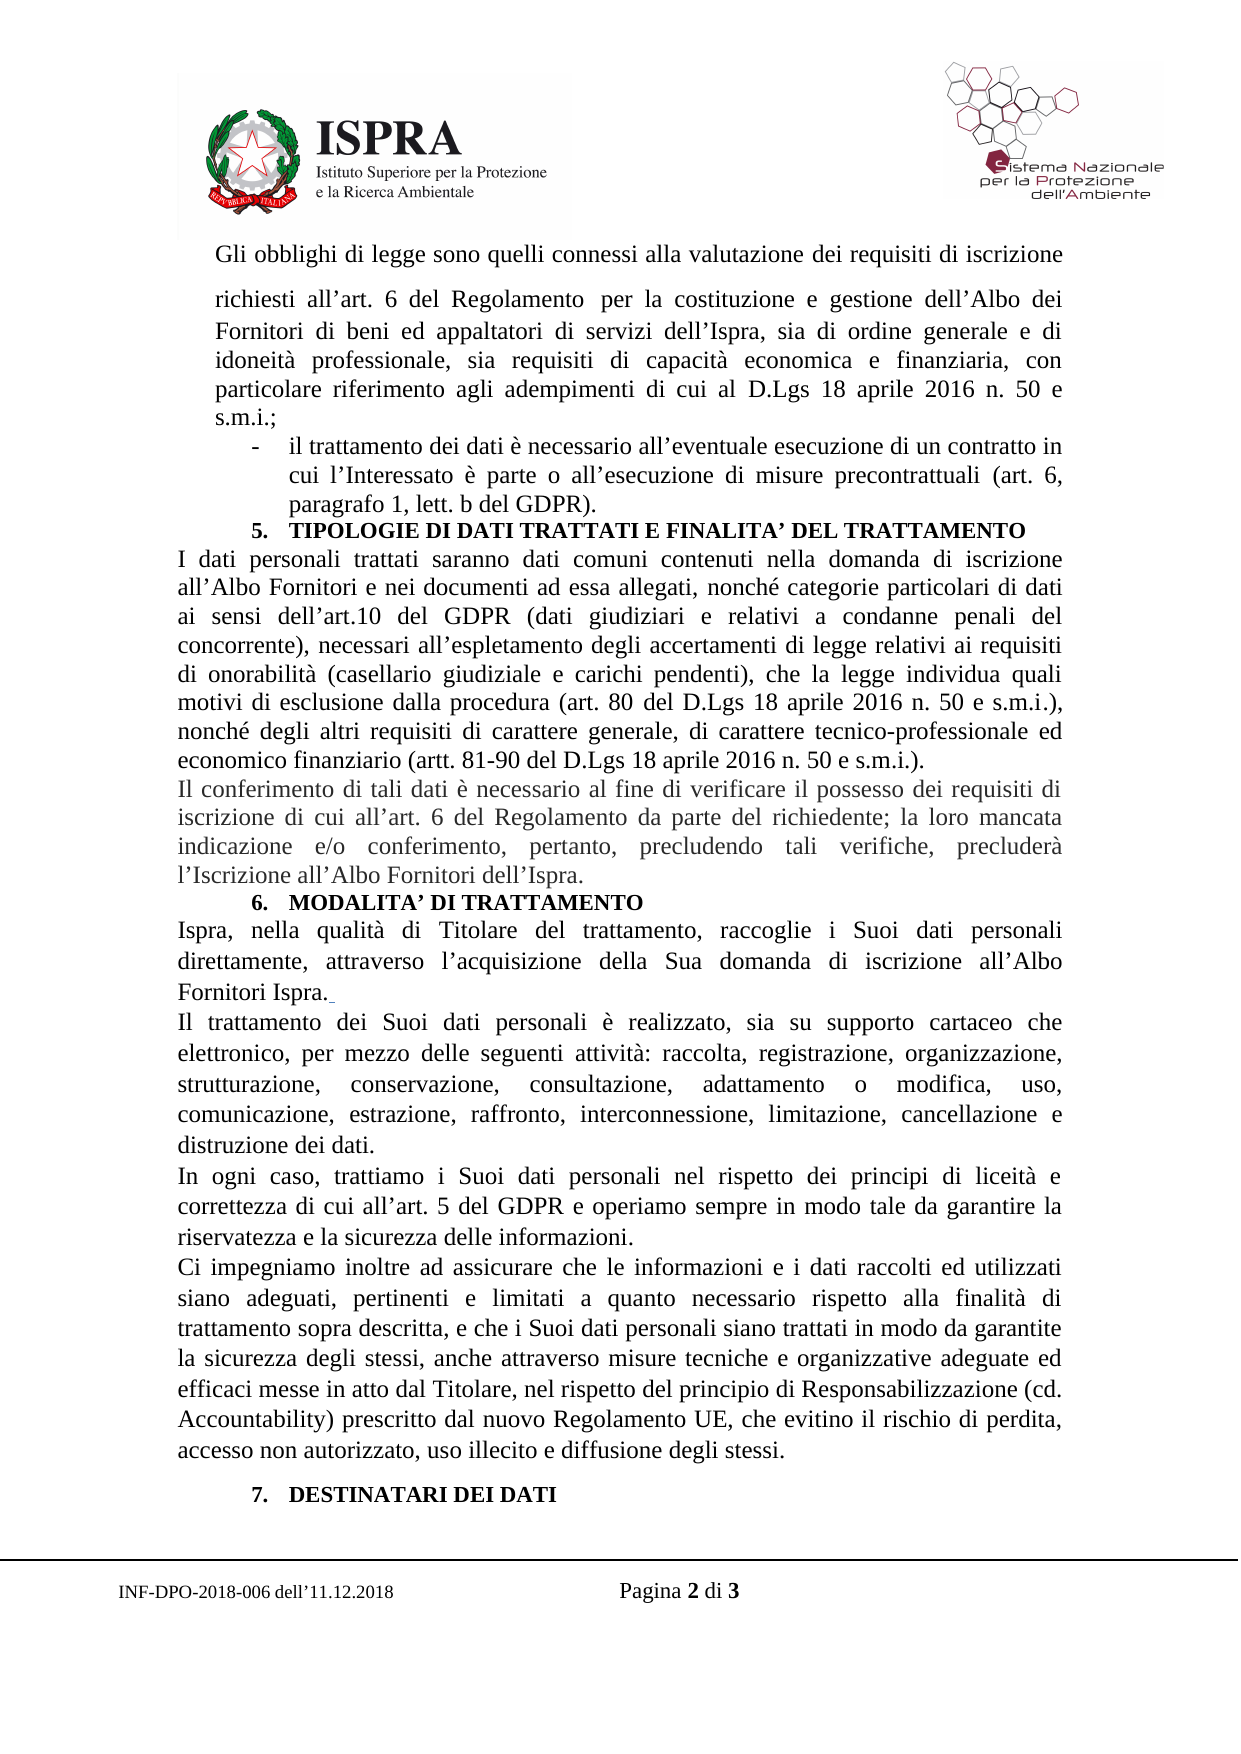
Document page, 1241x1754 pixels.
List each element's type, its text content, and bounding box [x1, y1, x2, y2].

list DESTINATARI DEI DATI [251, 1481, 1063, 1507]
text Il conferimento di tali dati è necessario al fine di verificare il possesso dei requisiti di iscrizione di cui all’art. 6 del Regolamento da parte del richiedente; la loro mancata indicazione e/o conferimento, pertanto, precludendo tali verifiche, precluderà l’Iscrizione all’Albo Fornitori dell’Ispra. [177, 774, 1063, 889]
text Ispra, nella qualità di Titolare del trattamento, raccoglie i Suoi dati personali direttamente, attraverso l’acquisizione della Sua domanda di iscrizione all’Albo Fornitori Ispra. [177, 915, 1063, 1005]
text Il trattamento dei Suoi dati personali è realizzato, sia su supporto cartaceo che elettronico, per mezzo delle seguenti attività: raccolta, registrazione, organizzazione, strutturazione, conservazione, consultazione, adattamento o modifica, uso, comunicazione, estrazione, raffronto, interconnessione, limitazione, cancellazione e distruzione dei dati. [177, 1007, 1063, 1159]
text Gli obblighi di legge sono quelli connessi alla valutazione dei requisiti di iscrizione richiesti all’art. 6 del Regolamento per la costituzione e gestione dell’Albo dei Fornitori di beni ed appaltatori di servizi dell’Ispra, sia di ordine generale e di idoneità professionale, sia requisiti di capacità economica e finanziaria, con particolare riferimento agli adempimenti di cui al D.Lgs 18 aprile 2016 n. 50 e s.m.i.; [215, 239, 1063, 431]
list TIPOLOGIE DI DATI TRATTATI E FINALITA’ DEL TRATTAMENTO [251, 517, 1063, 544]
text In ogni caso, trattiamo i Suoi dati personali nel rispetto dei principi di liceità e correttezza di cui all’art. 5 del GDPR e operiamo sempre in modo tale da garantire la riservatezza e la sicurezza delle informazioni. [177, 1161, 1063, 1251]
list il trattamento dei dati è necessario all’eventuale esecuzione di un contratto in cui l’Interessato è parte o all’esecuzione di misure precontrattuali (art. 6, paragrafo 1, lett. b del GDPR). [251, 431, 1063, 517]
text I dati personali trattati saranno dati comuni contenuti nella domanda di iscrizione all’Albo Fornitori e nei documenti ad essa allegati, nonché categorie particolari di dati ai sensi dell’art.10 del GDPR (dati giudiziari e relativi a condanne penali del concorrente), necessari all’espletamento degli accertamenti di legge relativi ai requisiti di onorabilità (casellario giudiziale e carichi pendenti), che la legge individua quali motivi di esclusione dalla procedura (art. 80 del D.Lgs 18 aprile 2016 n. 50 e s.m.i.), nonché degli altri requisiti di carattere generale, di carattere tecnico-professionale ed economico finanziario (artt. 81-90 del D.Lgs 18 aprile 2016 n. 50 e s.m.i.). [177, 544, 1063, 774]
list MODALITA’ DI TRATTAMENTO [251, 889, 1063, 915]
text Ci impegniamo inoltre ad assicurare che le informazioni e i dati raccolti ed utilizzati siano adeguati, pertinenti e limitati a quanto necessario rispetto alla finalità di trattamento sopra descritta, e che i Suoi dati personali siano trattati in modo da garantite la sicurezza degli stessi, anche attraverso misure tecniche e organizzative adeguate ed efficaci messe in atto dal Titolare, nel rispetto del principio di Responsabilizzazione (cd. Accountability) prescritto dal nuovo Regolamento UE, che evitino il rischio di perdita, accesso non autorizzato, uso illecito e diffusione degli stessi. [177, 1252, 1063, 1463]
